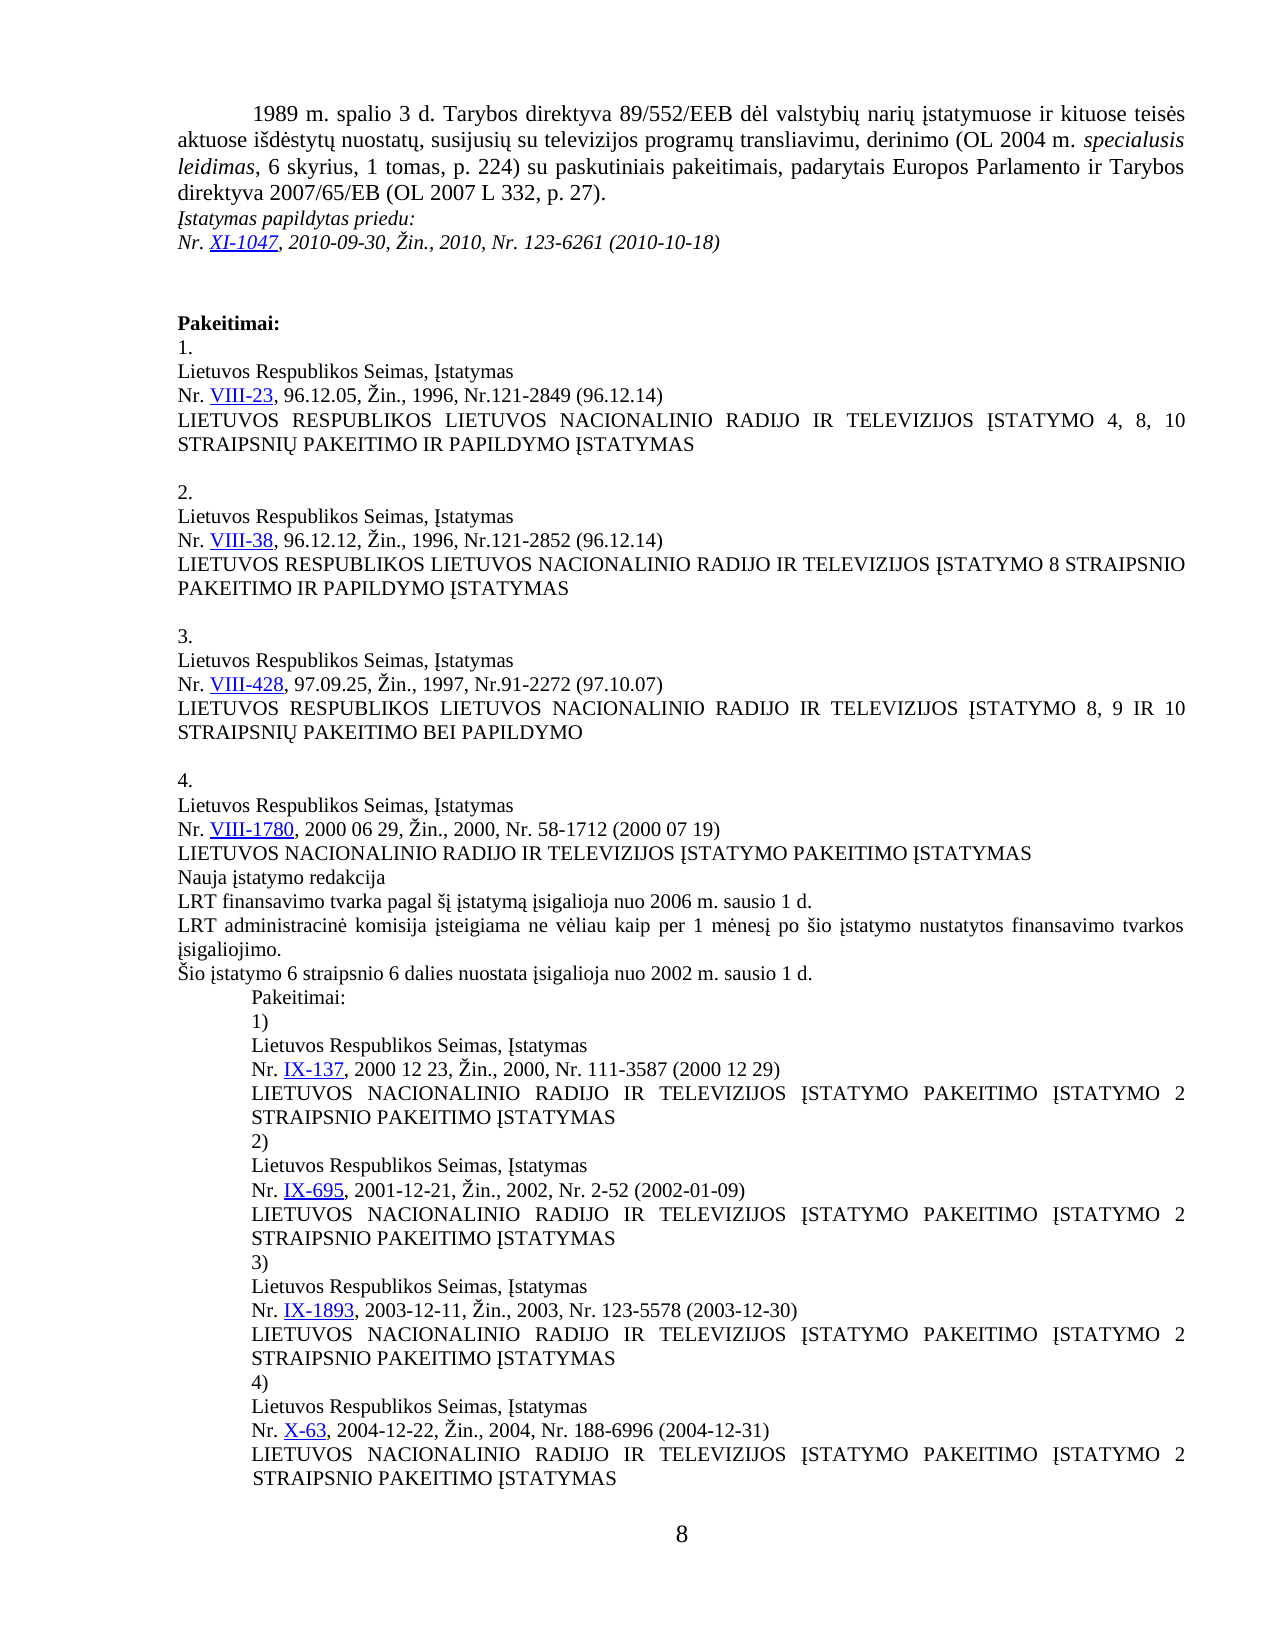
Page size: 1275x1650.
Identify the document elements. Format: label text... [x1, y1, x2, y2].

text Nr. IX-137, 2000 12 23, Žin., 2000, Nr. 111-3587 (2000 12 29) [177, 1057, 1186, 1081]
text Nauja įstatymo redakcija [177, 865, 1186, 889]
text Lietuvos Respublikos Seimas, Įstatymas [177, 504, 1186, 528]
text Įstatymas papildytas priedu: [177, 206, 1186, 230]
text Nr. VIII-38, 96.12.12, Žin., 1996, Nr.121-2852 (96.12.14) [177, 528, 1186, 552]
text LIETUVOS NACIONALINIO RADIJO IR TELEVIZIJOS ĮSTATYMO PAKEITIMO ĮSTATYMO 2 STRAIPSNIO PAKEITIMO ĮSTATYMAS [251, 1322, 1186, 1370]
text 4. [177, 768, 1186, 792]
text LIETUVOS RESPUBLIKOS LIETUVOS NACIONALINIO RADIJO IR TELEVIZIJOS ĮSTATYMO 8 STRAIPSNIO PAKEITIMO IR PAPILDYMO ĮSTATYMAS [177, 552, 1186, 600]
text LRT administracinė komisija įsteigiama ne vėliau kaip per 1 mėnesį po šio įstatymo nustatytos finansavimo tvarkos įsigaliojimo. [177, 913, 1186, 961]
text Nr. IX-1893, 2003-12-11, Žin., 2003, Nr. 123-5578 (2003-12-30) [177, 1298, 1186, 1322]
text LIETUVOS RESPUBLIKOS LIETUVOS NACIONALINIO RADIJO IR TELEVIZIJOS ĮSTATYMO 4, 8, 10 STRAIPSNIŲ PAKEITIMO IR PAPILDYMO ĮSTATYMAS [177, 407, 1186, 456]
text LIETUVOS NACIONALINIO RADIJO IR TELEVIZIJOS ĮSTATYMO PAKEITIMO ĮSTATYMO 2 STRAIPSNIO PAKEITIMO ĮSTATYMAS [251, 1202, 1186, 1250]
text 3) [177, 1250, 1186, 1274]
text 2. [177, 480, 1186, 504]
text LIETUVOS NACIONALINIO RADIJO IR TELEVIZIJOS ĮSTATYMO PAKEITIMO ĮSTATYMO 2 STRAIPSNIO PAKEITIMO ĮSTATYMAS [251, 1081, 1186, 1129]
text Nr. XI-1047, 2010-09-30, Žin., 2010, Nr. 123-6261 (2010-10-18) [177, 230, 1186, 254]
text Lietuvos Respublikos Seimas, Įstatymas [177, 1394, 1186, 1418]
text Pakeitimai: [177, 311, 1186, 335]
text 1) [177, 1009, 1186, 1033]
text Nr. VIII-428, 97.09.25, Žin., 1997, Nr.91-2272 (97.10.07) [177, 672, 1186, 696]
text 1989 m. spalio 3 d. Tarybos direktyva 89/552/EEB dėl valstybių narių įstatymuose ir kituose teisės aktuose išdėstytų nuostatų, susijusių su televizijos programų transliavimu, derinimo (OL 2004 m. specialusis leidimas, 6 skyrius, 1 tomas, p. 224) su paskutiniais pakeitimais, padarytais Europos Parlamento ir Tarybos direktyva 2007/65/EB (OL 2007 L 332, p. 27). [177, 100, 1186, 206]
text Šio įstatymo 6 straipsnio 6 dalies nuostata įsigalioja nuo 2002 m. sausio 1 d. [177, 961, 1186, 985]
text 2) [177, 1129, 1186, 1153]
text Nr. IX-695, 2001-12-21, Žin., 2002, Nr. 2-52 (2002-01-09) [177, 1177, 1186, 1202]
text Nr. VIII-1780, 2000 06 29, Žin., 2000, Nr. 58-1712 (2000 07 19) [177, 817, 1186, 841]
text Lietuvos Respublikos Seimas, Įstatymas [177, 359, 1186, 383]
text Lietuvos Respublikos Seimas, Įstatymas [177, 1033, 1186, 1057]
text Pakeitimai: [177, 985, 1186, 1009]
text Lietuvos Respublikos Seimas, Įstatymas [177, 792, 1186, 817]
text Lietuvos Respublikos Seimas, Įstatymas [177, 648, 1186, 672]
text LIETUVOS NACIONALINIO RADIJO IR TELEVIZIJOS ĮSTATYMO PAKEITIMO ĮSTATYMAS [177, 841, 1186, 865]
text 3. [177, 624, 1186, 648]
text LRT finansavimo tvarka pagal šį įstatymą įsigalioja nuo 2006 m. sausio 1 d. [177, 889, 1186, 913]
text Nr. VIII-23, 96.12.05, Žin., 1996, Nr.121-2849 (96.12.14) [177, 383, 1186, 407]
text LIETUVOS NACIONALINIO RADIJO IR TELEVIZIJOS ĮSTATYMO PAKEITIMO ĮSTATYMO 2 STRAIPSNIO PAKEITIMO ĮSTATYMAS [251, 1442, 1186, 1490]
text 1. [177, 335, 1186, 359]
text Lietuvos Respublikos Seimas, Įstatymas [177, 1274, 1186, 1298]
text 4) [177, 1370, 1186, 1394]
text LIETUVOS RESPUBLIKOS LIETUVOS NACIONALINIO RADIJO IR TELEVIZIJOS ĮSTATYMO 8, 9 IR 10 STRAIPSNIŲ PAKEITIMO BEI PAPILDYMO [177, 696, 1186, 744]
text Nr. X-63, 2004-12-22, Žin., 2004, Nr. 188-6996 (2004-12-31) [177, 1418, 1186, 1442]
text Lietuvos Respublikos Seimas, Įstatymas [177, 1153, 1186, 1177]
